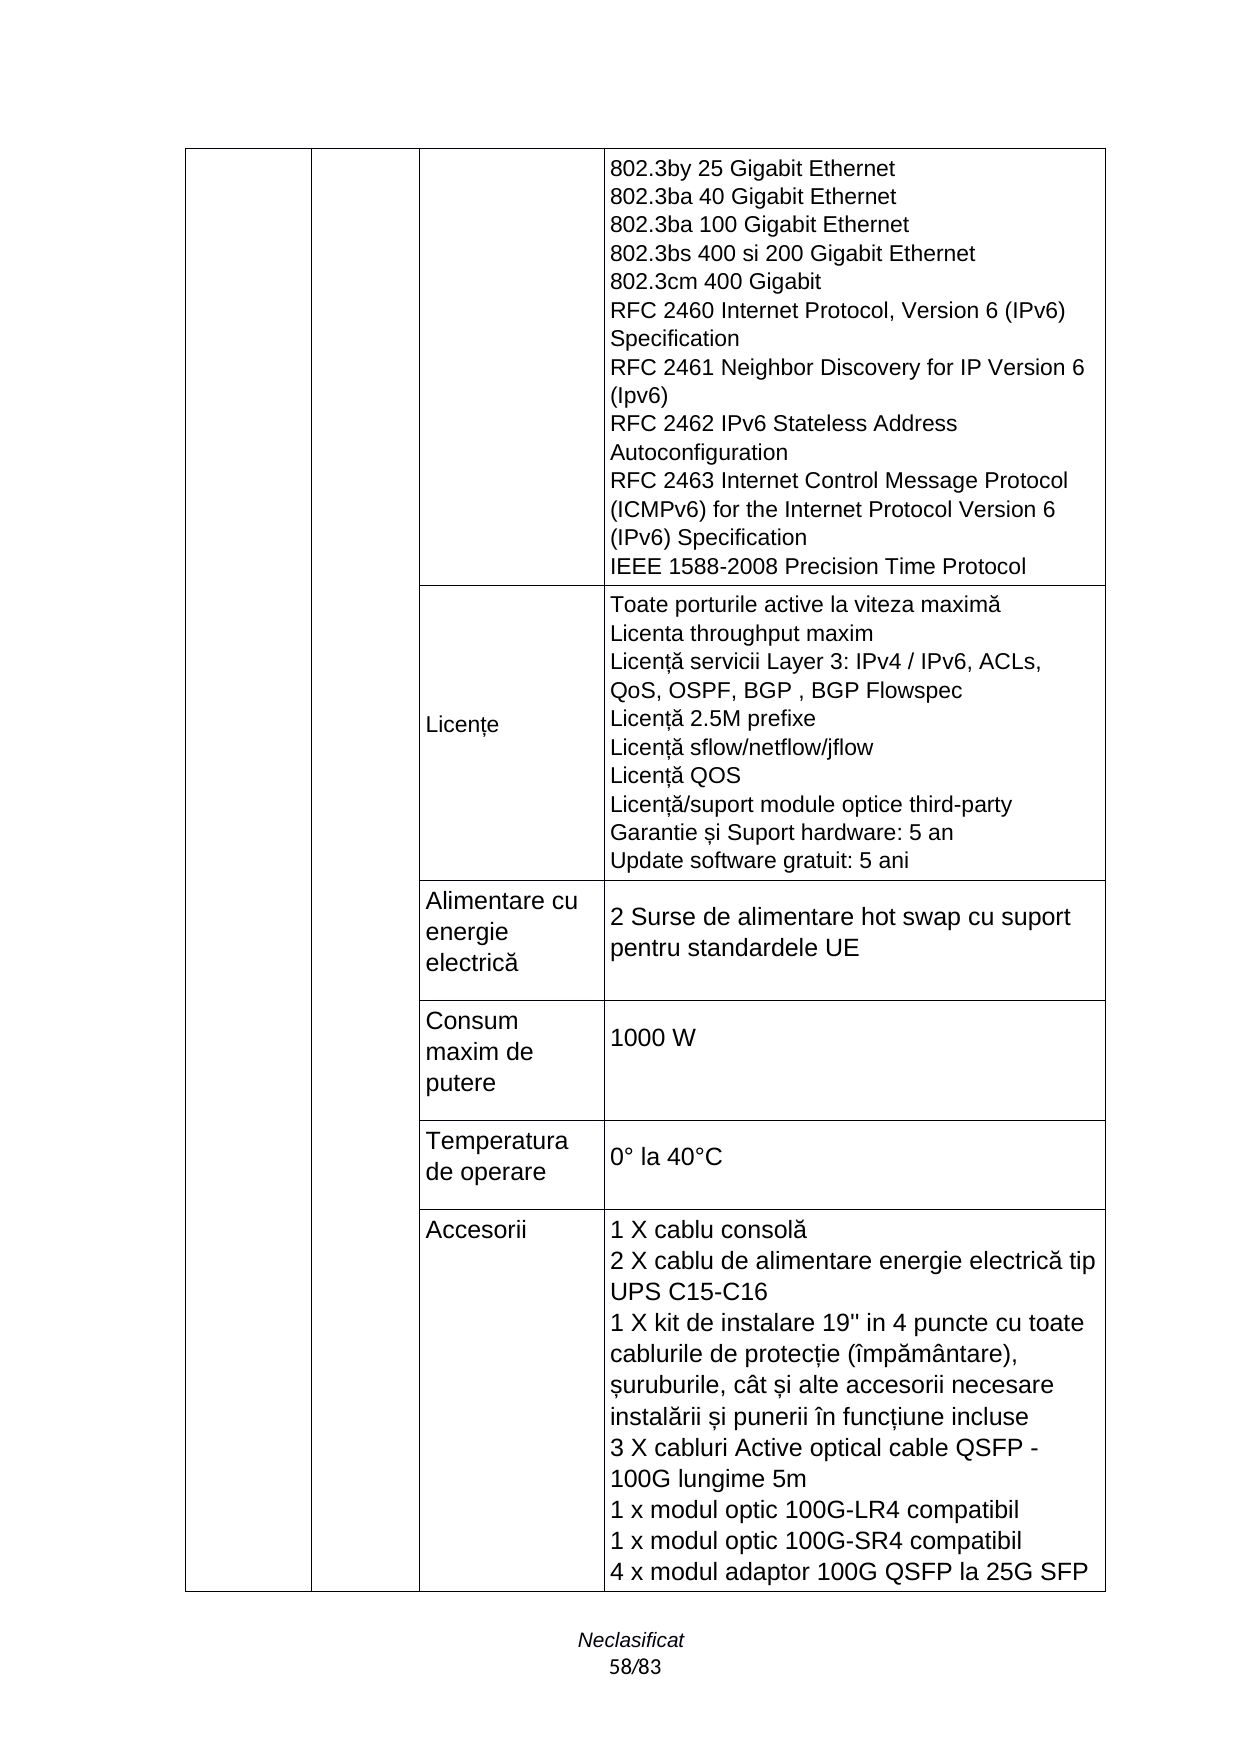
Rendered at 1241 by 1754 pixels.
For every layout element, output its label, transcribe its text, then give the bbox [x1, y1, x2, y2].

table_cell 2 Surse de alimentare hot swap cu suport pentru standardele UE [605, 881, 1105, 999]
table_cell 1000 W [605, 1001, 1105, 1119]
table_cell Consum maxim de putere [420, 1001, 604, 1119]
table_cell [312, 149, 419, 1591]
table_cell 802.3by 25 Gigabit Ethernet 802.3ba 40 Gigabit Ethernet 802.3ba 100 Gigabit Ethernet 802.3bs 400 si 200 Gigabit Ethernet 802.3cm 400 Gigabit RFC 2460 Internet Protocol, Version 6 (IPv6) Specification RFC 2461 Neighbor Discovery for IP Version 6 (Ipv6) RFC 2462 IPv6 Stateless Address Autoconfiguration RFC 2463 Internet Control Message Protocol (ICMPv6) for the Internet Protocol Version 6 (IPv6) Specification IEEE 1588-2008 Precision Time Protocol [605, 149, 1105, 585]
table_cell [420, 149, 604, 585]
table_cell Toate porturile active la viteza maximă Licenta throughput maxim Licență servicii Layer 3: IPv4 / IPv6, ACLs, QoS, OSPF, BGP , BGP Flowspec Licență 2.5M prefixe Licență sflow/netflow/jflow Licență QOS Licență/suport module optice third-party Garantie și Suport hardware: 5 an Update software gratuit: 5 ani [605, 586, 1105, 879]
table_cell [186, 149, 311, 1591]
table_cell Temperatura de operare [420, 1121, 604, 1208]
table_cell Accesorii [420, 1210, 604, 1591]
table_cell Alimentare cu energie electrică [420, 881, 604, 999]
table_cell 0° la 40°C [605, 1121, 1105, 1208]
table_cell Licențe [420, 586, 604, 879]
table_cell 1 X cablu consolă 2 X cablu de alimentare energie electrică tip UPS C15-C16 1 X kit de instalare 19'' in 4 puncte cu toate cablurile de protecție (împământare), șuruburile, cât și alte accesorii necesare instalării și punerii în funcțiune incluse 3 X cabluri Active optical cable QSFP - 100G lungime 5m 1 x modul optic 100G-LR4 compatibil 1 x modul optic 100G-SR4 compatibil 4 x modul adaptor 100G QSFP la 25G SFP [605, 1210, 1105, 1591]
